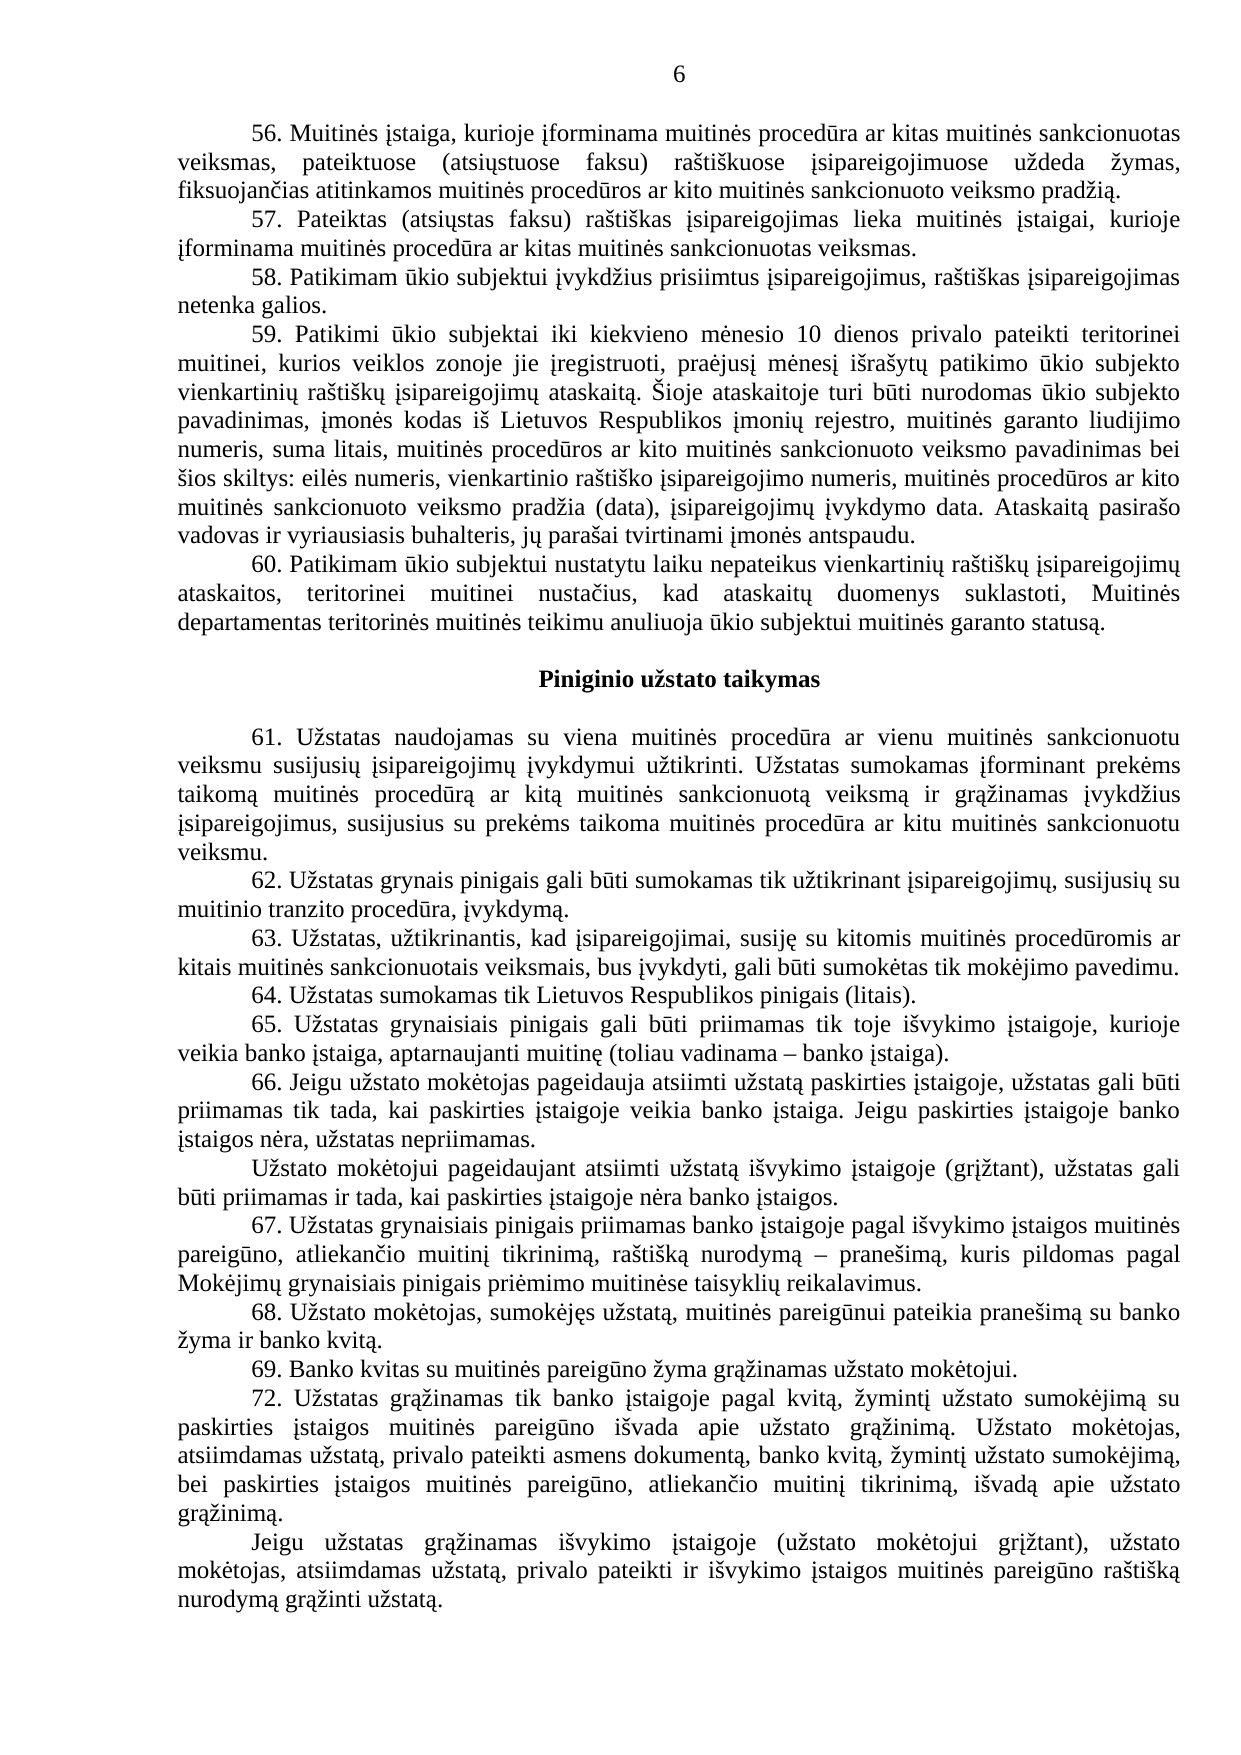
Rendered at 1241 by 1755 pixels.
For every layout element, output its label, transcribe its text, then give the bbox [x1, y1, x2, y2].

text 57. Pateiktas (atsiųstas faksu) raštiškas įsipareigojimas lieka muitinės įstaigai, kurioje įforminama muitinės procedūra ar kitas muitinės sankcionuotas veiksmas. [177, 204, 1181, 262]
text 66. Jeigu užstato mokėtojas pageidauja atsiimti užstatą paskirties įstaigoje, užstatas gali būti priimamas tik tada, kai paskirties įstaigoje veikia banko įstaiga. Jeigu paskirties įstaigoje banko įstaigos nėra, užstatas nepriimamas. [177, 1067, 1181, 1153]
text 64. Užstatas sumokamas tik Lietuvos Respublikos pinigais (litais). [177, 981, 1181, 1009]
text 58. Patikimam ūkio subjektui įvykdžius prisiimtus įsipareigojimus, raštiškas įsipareigojimas netenka galios. [177, 262, 1181, 319]
text 60. Patikimam ūkio subjektui nustatytu laiku nepateikus vienkartinių raštiškų įsipareigojimų ataskaitos, teritorinei muitinei nustačius, kad ataskaitų duomenys suklastoti, Muitinės departamentas teritorinės muitinės teikimu anuliuoja ūkio subjektui muitinės garanto statusą. [177, 549, 1181, 636]
text 72. Užstatas grąžinamas tik banko įstaigoje pagal kvitą, žymintį užstato sumokėjimą su paskirties įstaigos muitinės pareigūno išvada apie užstato grąžinimą. Užstato mokėtojas, atsiimdamas užstatą, privalo pateikti asmens dokumentą, banko kvitą, žymintį užstato sumokėjimą, bei paskirties įstaigos muitinės pareigūno, atliekančio muitinį tikrinimą, išvadą apie užstato grąžinimą. [177, 1383, 1181, 1527]
text 59. Patikimi ūkio subjektai iki kiekvieno mėnesio 10 dienos privalo pateikti teritorinei muitinei, kurios veiklos zonoje jie įregistruoti, praėjusį mėnesį išrašytų patikimo ūkio subjekto vienkartinių raštiškų įsipareigojimų ataskaitą. Šioje ataskaitoje turi būti nurodomas ūkio subjekto pavadinimas, įmonės kodas iš Lietuvos Respublikos įmonių rejestro, muitinės garanto liudijimo numeris, suma litais, muitinės procedūros ar kito muitinės sankcionuoto veiksmo pavadinimas bei šios skiltys: eilės numeris, vienkartinio raštiško įsipareigojimo numeris, muitinės procedūros ar kito muitinės sankcionuoto veiksmo pradžia (data), įsipareigojimų įvykdymo data. Ataskaitą pasirašo vadovas ir vyriausiasis buhalteris, jų parašai tvirtinami įmonės antspaudu. [177, 319, 1181, 549]
text 69. Banko kvitas su muitinės pareigūno žyma grąžinamas užstato mokėtojui. [177, 1354, 1181, 1383]
text Užstato mokėtojui pageidaujant atsiimti užstatą išvykimo įstaigoje (grįžtant), užstatas gali būti priimamas ir tada, kai paskirties įstaigoje nėra banko įstaigos. [177, 1153, 1181, 1211]
text Jeigu užstatas grąžinamas išvykimo įstaigoje (užstato mokėtojui grįžtant), užstato mokėtojas, atsiimdamas užstatą, privalo pateikti ir išvykimo įstaigos muitinės pareigūno raštišką nurodymą grąžinti užstatą. [177, 1527, 1181, 1613]
text Piniginio užstato taikymas [177, 664, 1181, 693]
text 61. Užstatas naudojamas su viena muitinės procedūra ar vienu muitinės sankcionuotu veiksmu susijusių įsipareigojimų įvykdymui užtikrinti. Užstatas sumokamas įforminant prekėms taikomą muitinės procedūrą ar kitą muitinės sankcionuotą veiksmą ir grąžinamas įvykdžius įsipareigojimus, susijusius su prekėms taikoma muitinės procedūra ar kitu muitinės sankcionuotu veiksmu. [177, 722, 1181, 866]
text 63. Užstatas, užtikrinantis, kad įsipareigojimai, susiję su kitomis muitinės procedūromis ar kitais muitinės sankcionuotais veiksmais, bus įvykdyti, gali būti sumokėtas tik mokėjimo pavedimu. [177, 923, 1181, 981]
text 65. Užstatas grynaisiais pinigais gali būti priimamas tik toje išvykimo įstaigoje, kurioje veikia banko įstaiga, aptarnaujanti muitinę (toliau vadinama – banko įstaiga). [177, 1009, 1181, 1067]
text 67. Užstatas grynaisiais pinigais priimamas banko įstaigoje pagal išvykimo įstaigos muitinės pareigūno, atliekančio muitinį tikrinimą, raštišką nurodymą – pranešimą, kuris pildomas pagal Mokėjimų grynaisiais pinigais priėmimo muitinėse taisyklių reikalavimus. [177, 1211, 1181, 1297]
text 56. Muitinės įstaiga, kurioje įforminama muitinės procedūra ar kitas muitinės sankcionuotas veiksmas, pateiktuose (atsiųstuose faksu) raštiškuose įsipareigojimuose uždeda žymas, fiksuojančias atitinkamos muitinės procedūros ar kito muitinės sankcionuoto veiksmo pradžią. [177, 118, 1181, 204]
text 62. Užstatas grynais pinigais gali būti sumokamas tik užtikrinant įsipareigojimų, susijusių su muitinio tranzito procedūra, įvykdymą. [177, 866, 1181, 923]
text 68. Užstato mokėtojas, sumokėjęs užstatą, muitinės pareigūnui pateikia pranešimą su banko žyma ir banko kvitą. [177, 1297, 1181, 1354]
